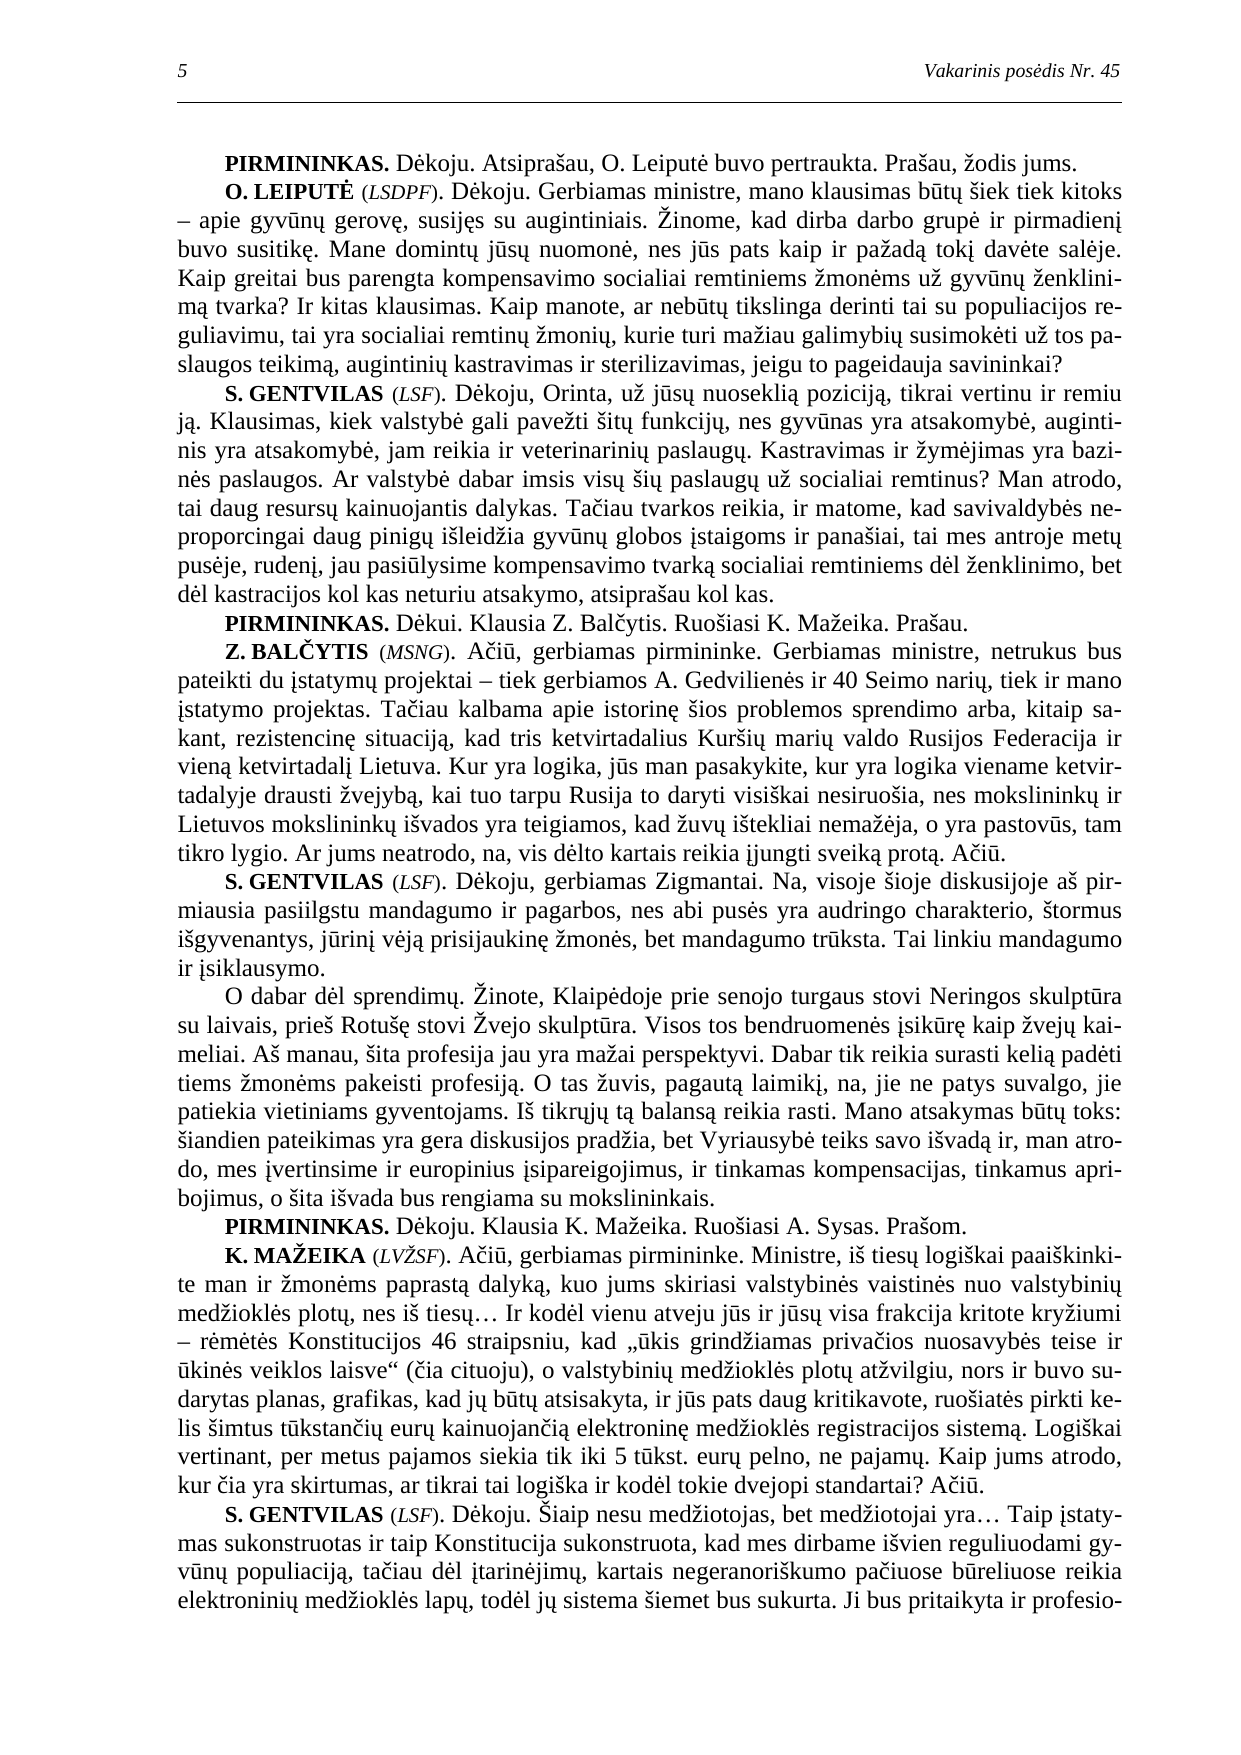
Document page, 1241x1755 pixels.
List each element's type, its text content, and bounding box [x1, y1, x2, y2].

text S. GENTVILAS (LSF). Dė­ko­ju. Šiaip ne­su me­džio­to­jas, bet me­džio­to­jai yra… Taip įsta­ty­mas su­konst­ruo­tas ir taip Kon­sti­tu­ci­ja su­konst­ruo­ta, kad mes dir­ba­me iš­vien re­gu­liuo­da­mi gy­vū­nų po­pu­lia­ci­ją, ta­čiau dėl įta­ri­nė­ji­mų, kar­tais ne­ge­ra­no­riš­ku­mo pa­čiuo­se bū­re­liuo­se rei­kia elek­tro­ni­nių me­džiok­lės la­pų, to­dėl jų sis­te­ma šie­met bus su­kur­ta. Ji bus pri­tai­ky­ta ir pro­fe­sio­ [177, 1499, 1122, 1614]
text S. GENTVILAS (LSF). Dė­ko­ju, ger­bia­mas Zig­man­tai. Na, vi­so­je šio­je dis­ku­si­jo­je aš pir­miau­sia pa­si­ilgs­tu man­da­gu­mo ir pa­gar­bos, nes abi pu­sės yra aud­rin­go cha­rak­te­rio, štor­mus iš­gy­ve­nan­tys, jū­ri­nį vė­ją pri­si­jau­ki­nę žmo­nės, bet man­da­gu­mo trūks­ta. Tai lin­kiu man­da­gu­mo ir įsi­klau­sy­mo. [177, 866, 1122, 981]
text K. MAŽEIKA (LVŽSF). Ačiū, ger­bia­mas pir­mi­nin­ke. Mi­nist­re, iš tie­sų lo­giš­kai pa­aiš­kin­ki­te man ir žmo­nėms pa­pras­tą da­ly­ką, kuo jums ski­ria­si vals­ty­bi­nės vais­ti­nės nuo vals­ty­binių me­džiok­lės plo­tų, nes iš tie­sų… Ir ko­dėl vie­nu at­ve­ju jūs ir jū­sų vi­sa frak­ci­ja kri­to­te kry­žiu­mi – rė­mė­tės Kon­sti­tu­ci­jos 46 straips­niu, kad „ūkis grin­džia­mas pri­va­čios nuo­sa­vy­bės tei­se ir ūki­nės veik­los lais­ve“ (čia ci­tuo­ju), o vals­ty­bi­nių me­džiok­lės plo­tų at­žvil­giu, nors ir bu­vo su­da­ry­tas pla­nas, gra­fi­kas, kad jų bū­tų at­si­sa­ky­ta, ir jūs pats daug kri­ti­ka­vo­te, ruo­šia­tės pirk­ti ke­lis šim­tus tūks­tan­čių eu­rų kai­nuo­jan­čią elek­tro­ni­nę me­džiok­lės re­gist­ra­ci­jos sis­te­mą. Lo­giš­kai ver­ti­nant, per me­tus pa­ja­mos sie­kia tik iki 5 tūkst. eu­rų pel­no, ne pa­ja­mų. Kaip jums at­ro­do, kur čia yra skir­tu­mas, ar tik­rai tai lo­giš­ka ir ko­dėl to­kie dve­jo­pi stan­dar­tai? Ačiū. [177, 1240, 1122, 1499]
text O. LEIPUTĖ (LSDPF). Dė­ko­ju. Ger­bia­mas mi­nist­re, ma­no klau­si­mas bū­tų šiek tiek ki­toks – apie gy­vū­nų ge­ro­vę, su­si­jęs su au­gin­ti­niais. Ži­no­me, kad dir­ba dar­bo gru­pė ir pir­ma­die­nį bu­vo su­si­ti­kę. Ma­ne do­min­tų jū­sų nuo­mo­nė, nes jūs pats kaip ir pa­ža­dą to­kį da­vė­te sa­lė­je. Kaip grei­tai bus pa­reng­ta kom­pen­sa­vi­mo so­cia­liai rem­ti­niems žmo­nėms už gy­vū­nų žen­kli­ni­mą tvar­ka? Ir ki­tas klau­si­mas. Kaip ma­no­te, ar ne­bū­tų tiks­lin­ga de­rin­ti tai su po­pu­lia­ci­jos re­gu­lia­vi­mu, tai yra so­cia­liai rem­ti­nų žmo­nių, ku­rie tu­ri ma­žiau ga­li­my­bių su­si­mo­kė­ti už tos pa­slau­gos tei­ki­mą, au­gin­ti­nių kast­ra­vi­mas ir ste­ri­li­za­vi­mas, jei­gu to pa­gei­dau­ja sa­vi­nin­kai? [177, 176, 1122, 378]
text S. GENTVILAS (LSF). Dė­ko­ju, Orin­ta, už jū­sų nuo­sek­lią po­zi­ci­ją, tik­rai ver­ti­nu ir re­miu ją. Klau­si­mas, kiek vals­ty­bė ga­li pa­vež­ti ši­tų funk­ci­jų, nes gy­vū­nas yra at­sa­ko­my­bė, au­gin­ti­nis yra at­sa­ko­my­bė, jam rei­kia ir ve­te­ri­na­ri­nių pa­slau­gų. Kast­ra­vi­mas ir žy­mė­ji­mas yra ba­zi­nės pa­slau­gos. Ar vals­ty­bė da­bar im­sis vi­sų šių pa­slau­gų už so­cia­liai rem­ti­nus? Man at­ro­do, tai daug re­sur­sų kai­nuo­jan­tis da­ly­kas. Ta­čiau tvar­kos rei­kia, ir ma­to­me, kad sa­vi­val­dy­bės ne­pro­por­cin­gai daug pi­ni­gų iš­lei­džia gy­vū­nų glo­bos įstai­goms ir pa­na­šiai, tai mes ant­ro­je me­tų pu­sė­je, ru­de­nį, jau pa­siū­ly­si­me kom­pen­sa­vi­mo tvar­ką so­cia­liai rem­ti­niems dėl žen­kli­ni­mo, bet dėl kast­ra­ci­jos kol kas ne­tu­riu at­sa­ky­mo, at­si­pra­šau kol kas. [177, 378, 1122, 608]
text O da­bar dėl spren­di­mų. Ži­no­te, Klai­pė­do­je prie se­no­jo tur­gaus sto­vi Ne­rin­gos skulp­tū­ra su lai­vais, prieš Ro­tu­šę sto­vi Žve­jo skulp­tū­ra. Vi­sos tos ben­druo­me­nės įsi­kū­rę kaip žve­jų kai­me­liai. Aš ma­nau, ši­ta pro­fe­si­ja jau yra ma­žai per­spek­ty­vi. Da­bar tik rei­kia su­ras­ti ke­lią pa­dė­ti tiems žmo­nėms pa­keis­ti pro­fe­si­ją. O tas žu­vis, pa­gau­tą lai­mi­kį, na, jie ne pa­tys su­val­go, jie pa­tie­kia vie­ti­niams gy­ven­to­jams. Iš tik­rų­jų tą ba­lan­są rei­kia ras­ti. Ma­no at­sa­ky­mas bū­tų toks: šian­dien pa­tei­ki­mas yra ge­ra dis­ku­si­jos pra­džia, bet Vy­riau­sy­bė teiks sa­vo iš­va­dą ir, man at­ro­do, mes įver­tin­si­me ir eu­ro­pi­nius įsi­pa­rei­go­ji­mus, ir tin­ka­mas kom­pen­sa­ci­jas, tin­ka­mus ap­ri­bo­ji­mus, o ši­ta iš­va­da bus ren­gia­ma su moks­li­nin­kais. [177, 981, 1122, 1211]
text PIRMININKAS. Dė­ko­ju. Klau­sia K. Ma­žei­ka. Ruo­šia­si A. Sy­sas. Pra­šom. [177, 1211, 1122, 1240]
text Z. BALČYTIS (MSNG). Ačiū, ger­bia­mas pir­mi­nin­ke. Ger­bia­mas mi­nist­re, ne­tru­kus bus pa­teik­ti du įsta­ty­mų pro­jek­tai – tiek ger­bia­mos A. Ged­vi­lie­nės ir 40 Sei­mo na­rių, tiek ir ma­no įsta­ty­mo pro­jek­tas. Ta­čiau kal­ba­ma apie is­to­ri­nę šios pro­ble­mos spren­di­mo ar­ba, ki­taip sa­kant, re­zis­ten­ci­nę si­tu­a­ci­ją, kad tris ket­vir­ta­da­lius Kur­šių ma­rių val­do Ru­si­jos Fe­de­ra­ci­ja ir vie­ną ket­vir­ta­da­lį Lie­tu­va. Kur yra lo­gi­ka, jūs man pa­sa­ky­ki­te, kur yra lo­gi­ka vie­na­me ket­vir­ta­da­ly­je draus­ti žve­jy­bą, kai tuo tar­pu Ru­si­ja to da­ry­ti vi­siš­kai ne­si­ruo­šia, nes moks­li­nin­kų ir Lie­tu­vos moks­li­nin­kų iš­va­dos yra tei­gia­mos, kad žu­vų iš­tek­liai ne­ma­žė­ja, o yra pa­sto­vūs, tam tik­ro ly­gio. Ar jums ne­at­ro­do, na, vis dėl­to kar­tais rei­kia įjung­ti svei­ką pro­tą. Ačiū. [177, 636, 1122, 866]
text PIRMININKAS. Dė­ko­ju. At­si­pra­šau, O. Lei­pu­tė bu­vo per­trauk­ta. Pra­šau, žo­dis jums. [177, 148, 1122, 176]
text PIRMININKAS. Dė­kui. Klau­sia Z. Bal­čy­tis. Ruo­šia­si K. Ma­žei­ka. Pra­šau. [177, 608, 1122, 636]
